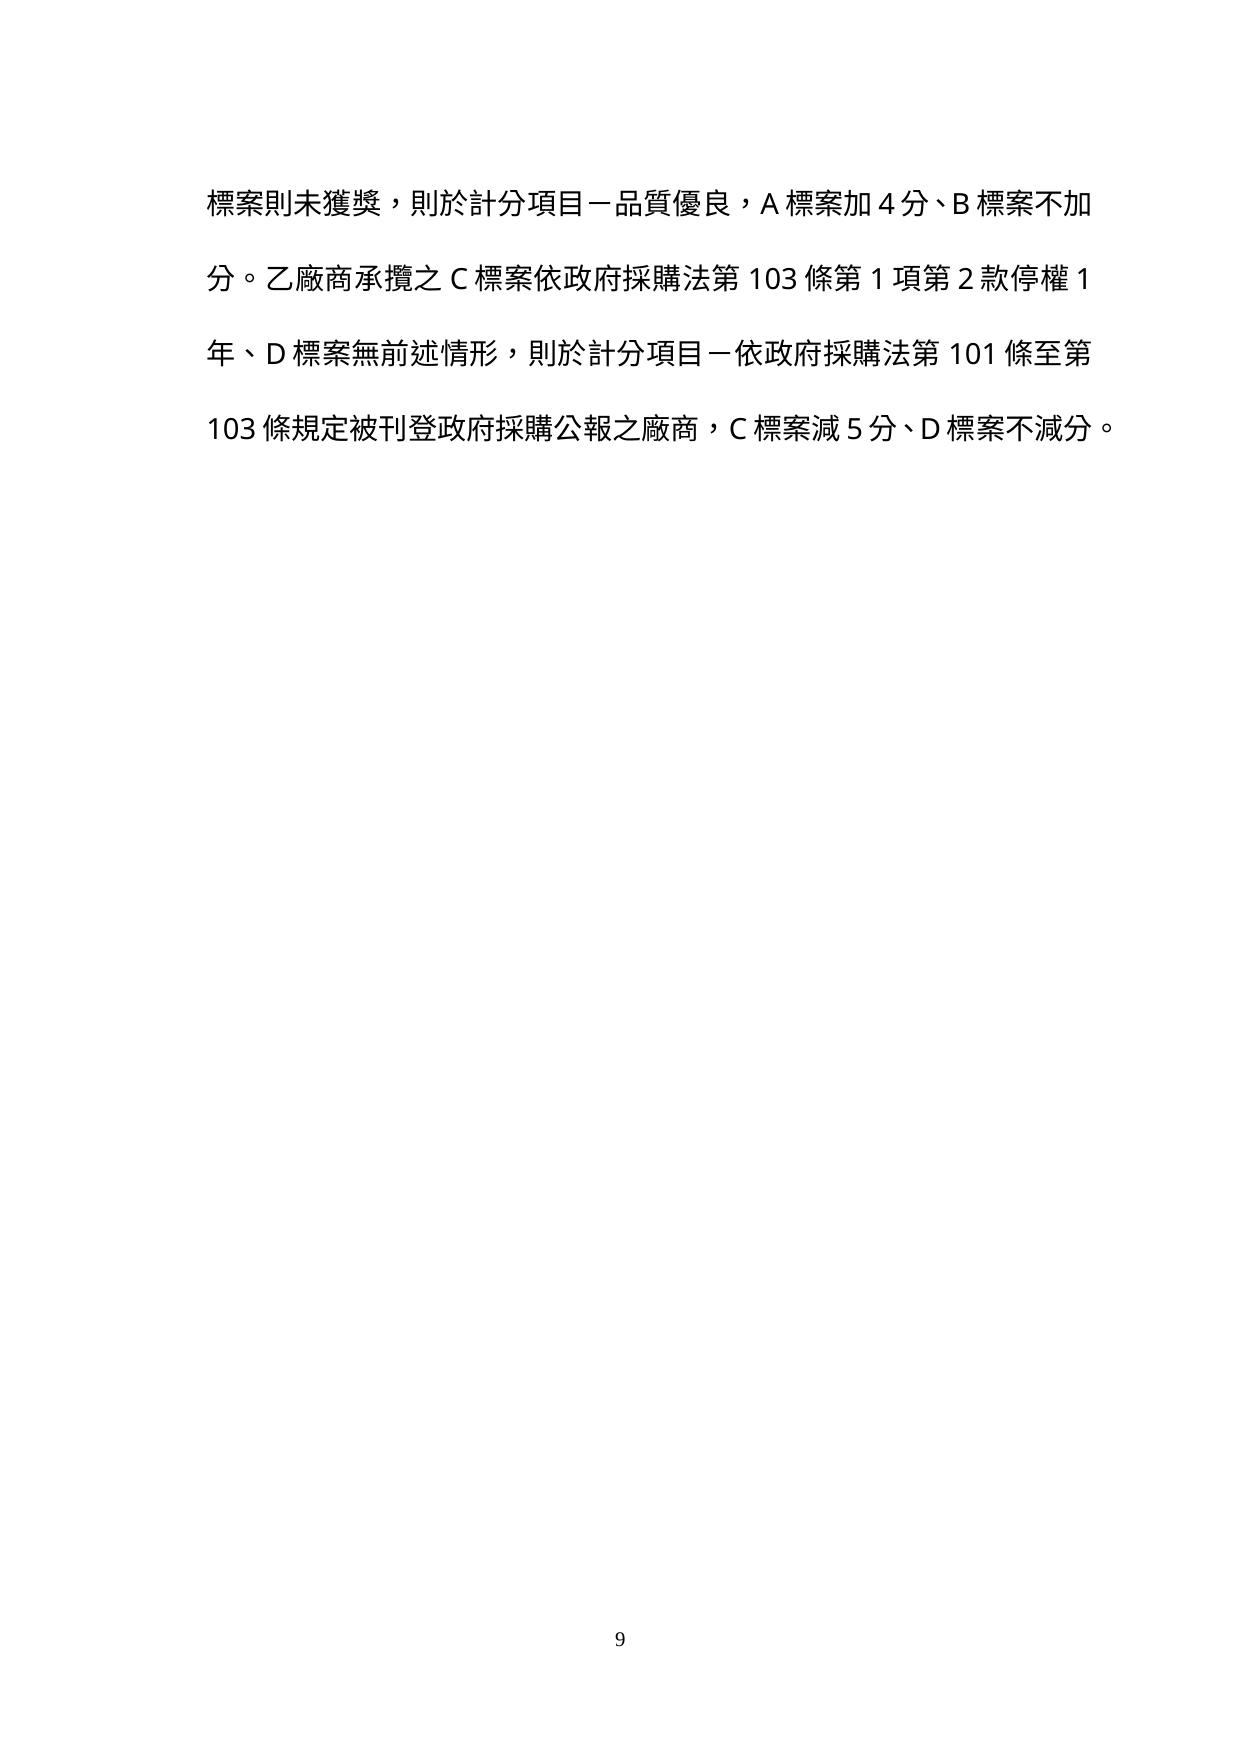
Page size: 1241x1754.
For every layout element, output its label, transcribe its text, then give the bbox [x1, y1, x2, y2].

text 七、本履約情形計分表之各項履約事實僅係作為本單一工程計分之依據，不跨標案計算。例如甲廠商承攬之A標案獲得公共工程金質獎優等、B標案則未獲獎，則於計分項目－品質優良，A標案加4分、B標案不加分。乙廠商承攬之C標案依政府採購法第103條第1項第2款停權1年、D標案無前述情形，則於計分項目－依政府採購法第101條至第103條規定被刊登政府採購公報之廠商，C標案減5分、D標案不減分。 [148, 164, 1092, 464]
